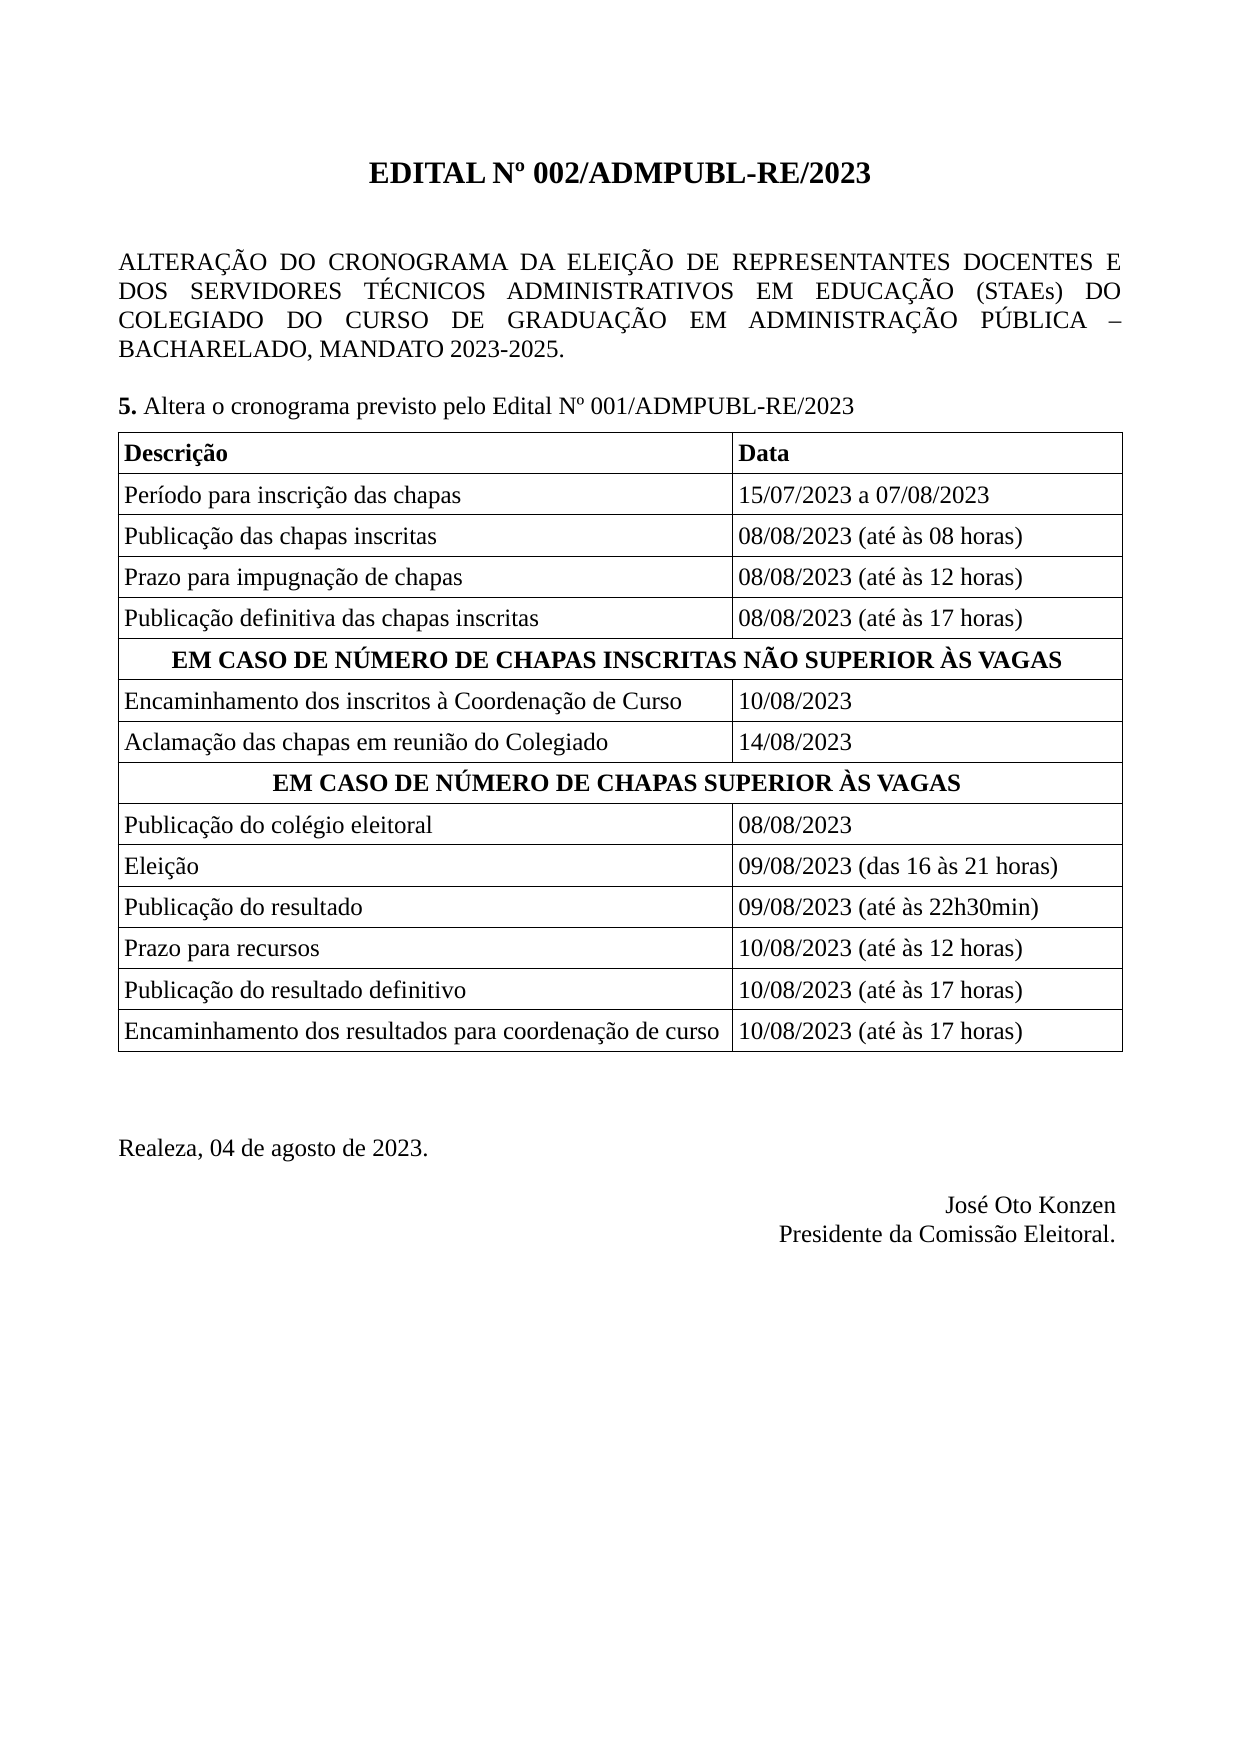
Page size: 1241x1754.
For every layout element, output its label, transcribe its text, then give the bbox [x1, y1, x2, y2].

table_cell Período para inscrição das chapas [119, 474, 732, 514]
table_cell Eleição [119, 845, 732, 886]
table_cell Publicação do resultado definitivo [119, 969, 732, 1009]
table_cell 09/08/2023 (até às 22h30min) [733, 887, 1122, 927]
table_cell 14/08/2023 [733, 722, 1122, 762]
table_cell 10/08/2023 (até às 12 horas) [733, 928, 1122, 968]
text ALTERAÇÃO DO CRONOGRAMA DA ELEIÇÃO DE REPRESENTANTES DOCENTES E DOS SERVIDORES TÉCNICOS ADMINISTRATIVOS EM EDUCAÇÃO (STAEs) DO COLEGIADO DO CURSO DE GRADUAÇÃO EM ADMINISTRAÇÃO PÚBLICA – BACHARELADO, MANDATO 2023-2025. [118, 247, 1122, 362]
table_cell 08/08/2023 (até às 17 horas) [733, 598, 1122, 638]
table_header Descrição [119, 433, 732, 473]
table_cell 15/07/2023 a 07/08/2023 [733, 474, 1122, 514]
table_cell Encaminhamento dos resultados para coordenação de curso [119, 1010, 732, 1051]
table_cell 08/08/2023 (até às 08 horas) [733, 515, 1122, 556]
table_cell Prazo para recursos [119, 928, 732, 968]
text 5. Altera o cronograma previsto pelo Edital Nº 001/ADMPUBL-RE/2023 [118, 391, 1122, 420]
table_cell 10/08/2023 (até às 17 horas) [733, 1010, 1122, 1051]
text Realeza, 04 de agosto de 2023. [118, 1133, 1122, 1161]
table_cell EM CASO DE NÚMERO DE CHAPAS INSCRITAS NÃO SUPERIOR ÀS VAGAS [119, 639, 1122, 679]
table_cell EM CASO DE NÚMERO DE CHAPAS SUPERIOR ÀS VAGAS [119, 763, 1122, 803]
table_cell 10/08/2023 (até às 17 horas) [733, 969, 1122, 1009]
table_cell 09/08/2023 (das 16 às 21 horas) [733, 845, 1122, 886]
text EDITAL Nº 002/ADMPUBL-RE/2023 [118, 154, 1122, 190]
text Presidente da Comissão Eleitoral. [118, 1219, 1122, 1248]
table_cell Publicação do colégio eleitoral [119, 804, 732, 844]
table_cell 08/08/2023 (até às 12 horas) [733, 557, 1122, 597]
table_cell Aclamação das chapas em reunião do Colegiado [119, 722, 732, 762]
table_cell 08/08/2023 [733, 804, 1122, 844]
table_cell Prazo para impugnação de chapas [119, 557, 732, 597]
table_cell Encaminhamento dos inscritos à Coordenação de Curso [119, 680, 732, 721]
table_cell Publicação do resultado [119, 887, 732, 927]
table_cell Publicação das chapas inscritas [119, 515, 732, 556]
table_cell 10/08/2023 [733, 680, 1122, 721]
text José Oto Konzen [118, 1190, 1122, 1219]
table_cell Publicação definitiva das chapas inscritas [119, 598, 732, 638]
table_header Data [733, 433, 1122, 473]
